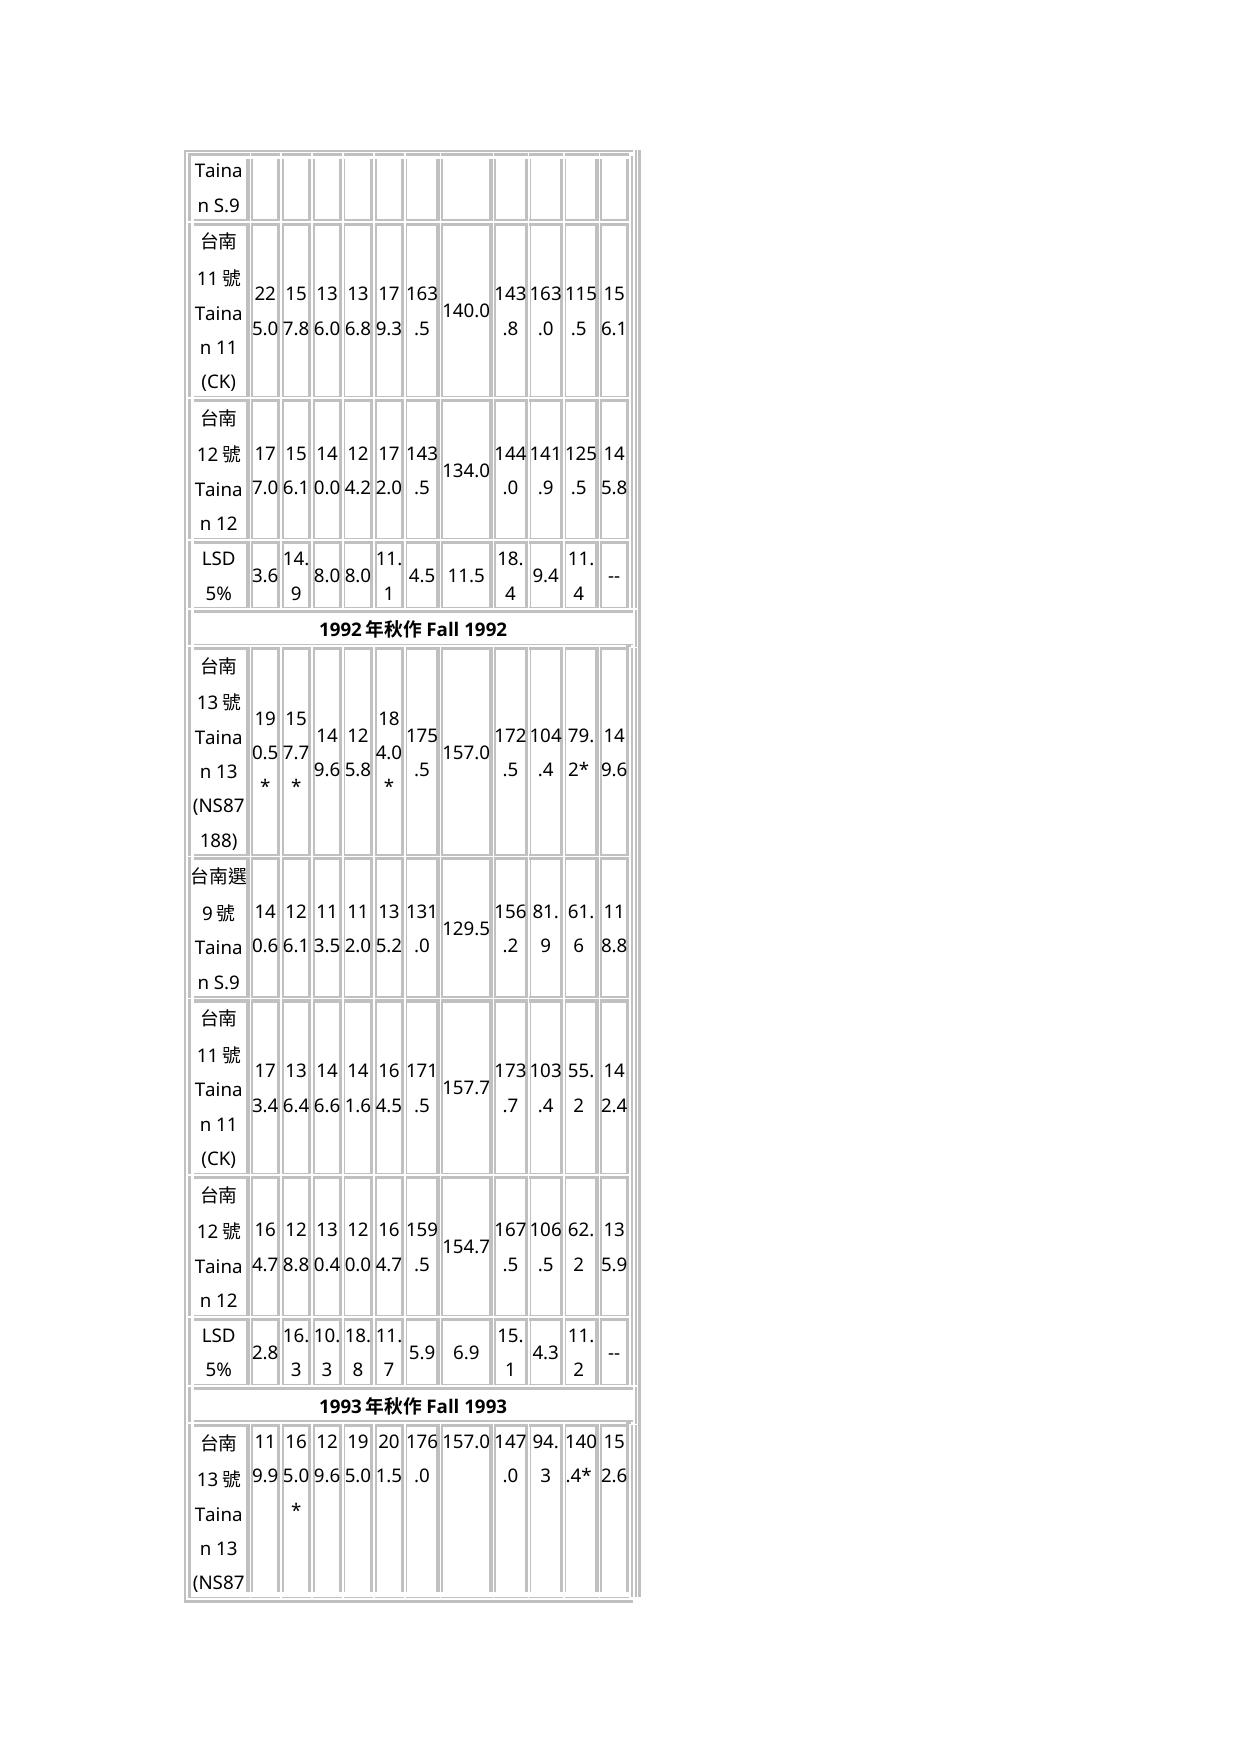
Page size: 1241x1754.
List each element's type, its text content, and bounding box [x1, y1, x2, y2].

table_cell 164.7 [253, 1179, 277, 1314]
table_cell 225.0 [253, 226, 277, 396]
table_cell 135.9 [602, 1179, 626, 1314]
table_cell [629, 1420, 638, 1597]
table_cell 145.8 [602, 402, 626, 538]
table_cell 115.5 [566, 226, 595, 396]
table_cell 台南13號 Tainan 13 (NS87 [188, 1420, 249, 1597]
table_cell 台南12號 Tainan 12 [188, 396, 249, 538]
table_cell 8.0 [315, 544, 339, 607]
table_cell 112.0 [345, 860, 370, 996]
table_cell LSD 5% [188, 538, 249, 607]
table_cell 8.0 [345, 544, 370, 607]
table_cell 129.6 [311, 1422, 342, 1597]
table_cell 195.0 [342, 1422, 373, 1597]
table_cell [404, 152, 439, 219]
table_cell 144.0 [496, 402, 525, 538]
table_cell 136.4 [284, 1003, 308, 1172]
table_cell 140.0 [315, 402, 339, 538]
table_cell 5.9 [407, 1321, 436, 1384]
table_cell 156.1 [284, 402, 308, 538]
table_cell 154.7 [443, 1179, 489, 1314]
table_cell 201.5 [373, 1422, 404, 1597]
table_cell 118.8 [602, 860, 626, 996]
table_cell 11.4 [566, 544, 595, 607]
table_cell 103.4 [531, 1003, 560, 1172]
table_cell 147.0 [493, 1422, 528, 1597]
table_cell 157.0 [443, 650, 489, 854]
table_cell 6.9 [443, 1321, 489, 1384]
table_cell 1993年秋作 Fall 1993 [188, 1384, 638, 1420]
table_cell 18.4 [496, 544, 525, 607]
table_cell 4.5 [407, 544, 436, 607]
table_cell 164.5 [377, 1003, 401, 1172]
table_cell Tainan S.9 [191, 156, 249, 219]
table_cell 141.6 [345, 1003, 370, 1172]
table_cell 184.0* [377, 650, 401, 854]
table_cell 163.0 [531, 226, 560, 396]
table_cell 159.5 [407, 1179, 436, 1314]
table_cell 16.3 [284, 1321, 308, 1384]
table_cell 11.5 [443, 544, 489, 607]
table_cell 157.7 [443, 1003, 489, 1172]
table_cell 125.8 [345, 650, 370, 854]
table_cell 173.7 [496, 1003, 525, 1172]
table_cell 129.5 [443, 860, 489, 996]
table_cell 94.3 [528, 1422, 563, 1597]
table_cell 171.5 [407, 1003, 436, 1172]
table_cell 143.8 [496, 226, 525, 396]
table_cell 台南選9號 Tainan S.9 [188, 854, 249, 996]
table_cell 136.0 [315, 226, 339, 396]
table_cell 157.7* [284, 650, 308, 854]
table_cell 128.8 [284, 1179, 308, 1314]
table_cell 149.6 [602, 650, 626, 854]
table_cell -- [602, 1321, 626, 1384]
table_cell 165.0* [280, 1422, 311, 1597]
table_cell 11.2 [566, 1321, 595, 1384]
table_cell 179.3 [377, 226, 401, 396]
table_cell 163.5 [407, 226, 436, 396]
table_cell 177.0 [253, 402, 277, 538]
table_cell 61.6 [566, 860, 595, 996]
table_cell 176.0 [404, 1422, 439, 1597]
table_cell 81.9 [531, 860, 560, 996]
table_cell 143.5 [407, 402, 436, 538]
table_cell 136.8 [345, 226, 370, 396]
table_cell 55.2 [566, 1003, 595, 1172]
table_cell [629, 150, 635, 219]
table_cell 149.6 [315, 650, 339, 854]
table_cell 156.2 [496, 860, 525, 996]
table_cell 14.9 [284, 544, 308, 607]
table_cell [528, 152, 563, 219]
table_cell 11.1 [377, 544, 401, 607]
table_cell 79.2* [566, 650, 595, 854]
table_cell 172.0 [377, 402, 401, 538]
table_cell [280, 152, 311, 219]
table_cell 172.5 [496, 650, 525, 854]
table_cell 1992年秋作 Fall 1992 [188, 607, 638, 643]
table_cell [250, 152, 280, 219]
table_cell 125.5 [566, 402, 595, 538]
table_cell [342, 152, 373, 219]
table_cell 146.6 [315, 1003, 339, 1172]
table_cell 113.5 [315, 860, 339, 996]
table_cell 10.3 [315, 1321, 339, 1384]
table_cell [599, 152, 629, 219]
table_cell 台南12號 Tainan 12 [188, 1173, 249, 1314]
table_cell 175.5 [407, 650, 436, 854]
table_cell 11.7 [377, 1321, 401, 1384]
table_cell 106.5 [531, 1179, 560, 1314]
table_cell 15.1 [496, 1321, 525, 1384]
table_cell 3.6 [253, 544, 277, 607]
table_cell LSD 5% [188, 1315, 249, 1384]
table_cell 台南13號 Tainan 13 (NS87188) [188, 644, 249, 854]
table_cell 4.3 [531, 1321, 560, 1384]
table_cell [311, 152, 342, 219]
table_cell 130.4 [315, 1179, 339, 1314]
table_cell [440, 152, 492, 219]
table_cell 140.6 [253, 860, 277, 996]
table_cell 156.1 [602, 226, 626, 396]
table_cell [563, 152, 598, 219]
table_cell 126.1 [284, 860, 308, 996]
table_cell 119.9 [250, 1422, 280, 1597]
table_cell 124.2 [345, 402, 370, 538]
table_cell 173.4 [253, 1003, 277, 1172]
table_cell 140.4* [563, 1422, 598, 1597]
table_cell 台南11號 Tainan 11 (CK) [188, 219, 249, 396]
table_cell 140.0 [443, 226, 489, 396]
table_cell [373, 152, 404, 219]
table_cell 台南11號 Tainan 11 (CK) [188, 996, 249, 1172]
table_cell 134.0 [443, 402, 489, 538]
table_cell 62.2 [566, 1179, 595, 1314]
table_cell 142.4 [602, 1003, 626, 1172]
table_cell 167.5 [496, 1179, 525, 1314]
table_cell 9.4 [531, 544, 560, 607]
table_cell 131.0 [407, 860, 436, 996]
table_cell [493, 152, 528, 219]
table_cell -- [602, 544, 626, 607]
table_cell 190.5* [253, 650, 277, 854]
table_cell 104.4 [531, 650, 560, 854]
table_cell 2.8 [253, 1321, 277, 1384]
table_cell [629, 644, 638, 854]
table_cell 141.9 [531, 402, 560, 538]
table_cell 18.8 [345, 1321, 370, 1384]
table_cell 135.2 [377, 860, 401, 996]
table_cell 164.7 [377, 1179, 401, 1314]
table_cell 152.6 [599, 1422, 629, 1597]
table_cell 120.0 [345, 1179, 370, 1314]
table_cell 157.8 [284, 226, 308, 396]
table_cell 157.0 [440, 1422, 492, 1597]
